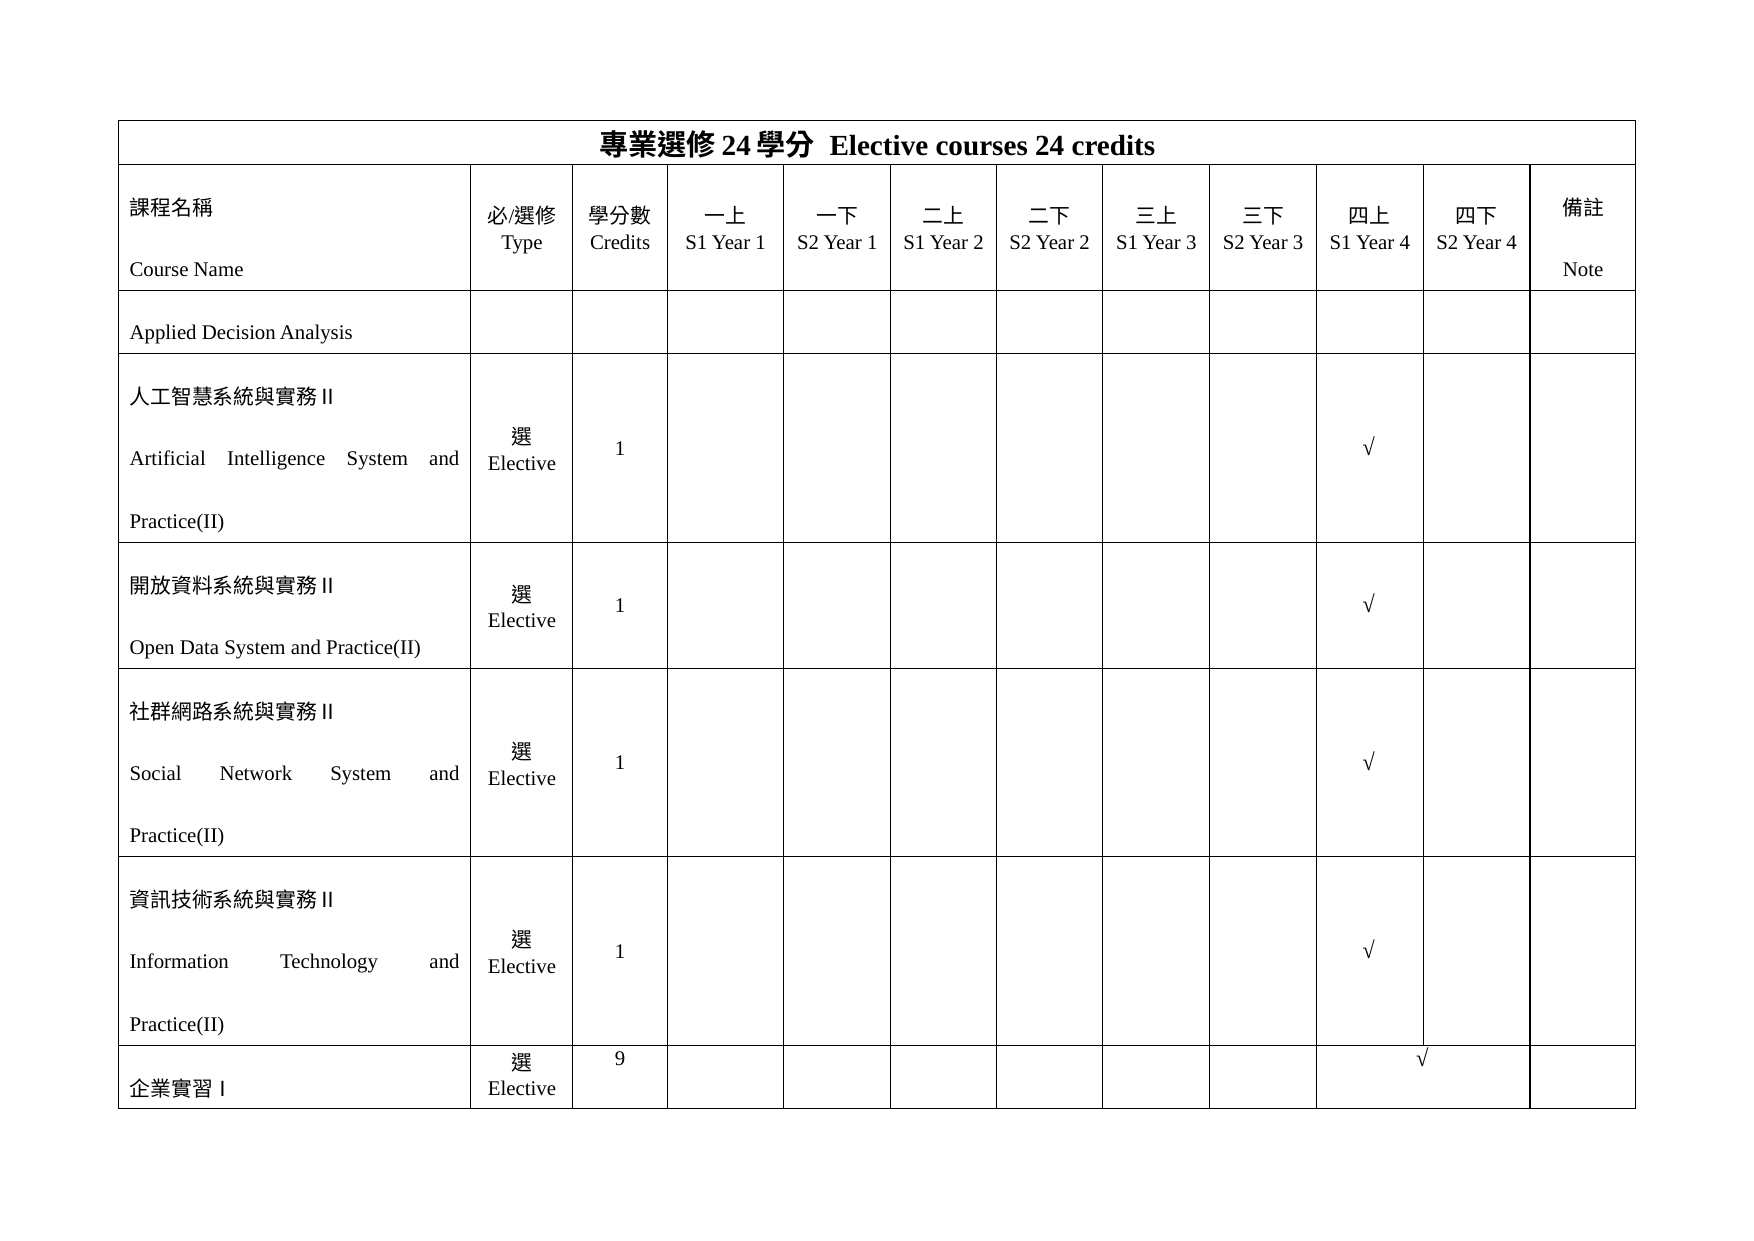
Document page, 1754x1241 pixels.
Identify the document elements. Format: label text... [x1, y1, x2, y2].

table_cell [1424, 857, 1529, 1045]
table_cell Applied Decision Analysis [119, 291, 470, 353]
table_cell [997, 1046, 1102, 1108]
table_cell [1210, 1046, 1316, 1108]
table_cell 1 [573, 669, 667, 856]
table_cell [891, 669, 996, 856]
table_cell [891, 354, 996, 542]
table_cell 選 Elective [471, 354, 572, 542]
table_cell 二上 S1 Year 2 [891, 165, 996, 289]
table_cell [784, 291, 890, 353]
table_cell [471, 291, 572, 353]
table_cell [997, 354, 1102, 542]
table_cell [1317, 291, 1423, 353]
table_cell [1317, 1046, 1529, 1108]
table_cell 三下 S2 Year 3 [1210, 165, 1316, 289]
table_cell [1210, 354, 1316, 542]
table_cell [1103, 354, 1209, 542]
table_cell [1317, 669, 1423, 856]
table_cell [784, 354, 890, 542]
table_cell [1210, 669, 1316, 856]
table_cell [1424, 291, 1529, 353]
table_cell 備註 Note [1531, 165, 1635, 289]
table_cell [784, 669, 890, 856]
table_cell 選 Elective [471, 543, 572, 668]
table_cell 社群網路系統與實務Ⅱ Social Network System and Practice(II) [119, 669, 470, 856]
table_cell [668, 354, 783, 542]
table_cell [1210, 857, 1316, 1045]
table_cell 一上 S1 Year 1 [668, 165, 783, 289]
table_cell 選 Elective [471, 669, 572, 856]
table_cell [668, 669, 783, 856]
table_cell [1531, 543, 1635, 668]
table_cell 1 [573, 543, 667, 668]
table_cell [997, 669, 1102, 856]
table_cell [668, 857, 783, 1045]
table_cell [784, 543, 890, 668]
table_cell [784, 857, 890, 1045]
table_cell [1317, 857, 1423, 1045]
table_cell 學分數 Credits [573, 165, 667, 289]
table_cell [1103, 669, 1209, 856]
table_cell 必/選修 Type [471, 165, 572, 289]
table_cell 選 Elective [471, 857, 572, 1045]
table_cell 人工智慧系統與實務Ⅱ Artificial Intelligence System and Practice(II) [119, 354, 470, 542]
table_cell 1 [573, 354, 667, 542]
table_cell 課程名稱 Course Name [119, 165, 470, 289]
table_cell 1 [573, 857, 667, 1045]
table_cell [1210, 291, 1316, 353]
table_cell [1210, 543, 1316, 668]
table_cell [1531, 1046, 1635, 1108]
table_cell [997, 291, 1102, 353]
table_cell 三上 S1 Year 3 [1103, 165, 1209, 289]
table_cell [1531, 291, 1635, 353]
table_cell [1424, 354, 1529, 542]
table_header 專業選修24學分 Elective courses 24 credits [119, 121, 1635, 163]
table_cell 9 [573, 1046, 667, 1108]
table_cell [891, 1046, 996, 1108]
table_cell [668, 543, 783, 668]
table_cell 資訊技術系統與實務Ⅱ Information Technology and Practice(II) [119, 857, 470, 1045]
table_cell [1424, 543, 1529, 668]
table_cell 一下 S2 Year 1 [784, 165, 890, 289]
table_cell 四上 S1 Year 4 [1317, 165, 1423, 289]
table_cell [668, 291, 783, 353]
table_cell [891, 857, 996, 1045]
table_cell 選 Elective [471, 1046, 572, 1108]
table_cell 二下 S2 Year 2 [997, 165, 1102, 289]
table_cell [1103, 291, 1209, 353]
table_cell [1531, 669, 1635, 856]
table_cell [1317, 354, 1423, 542]
table_cell [573, 291, 667, 353]
table_cell [668, 1046, 783, 1108]
table_cell [1531, 857, 1635, 1045]
table_cell [997, 543, 1102, 668]
table_cell 企業實習Ⅰ [119, 1046, 470, 1108]
table_cell 開放資料系統與實務Ⅱ Open Data System and Practice(II) [119, 543, 470, 668]
table_cell [1531, 354, 1635, 542]
table_cell [1424, 669, 1529, 856]
table_cell 四下 S2 Year 4 [1424, 165, 1529, 289]
table_cell [891, 543, 996, 668]
table_cell [1103, 1046, 1209, 1108]
table_cell [1103, 857, 1209, 1045]
table_cell [1103, 543, 1209, 668]
table_cell [784, 1046, 890, 1108]
table_cell [1317, 543, 1423, 668]
table_cell [891, 291, 996, 353]
table_cell [997, 857, 1102, 1045]
